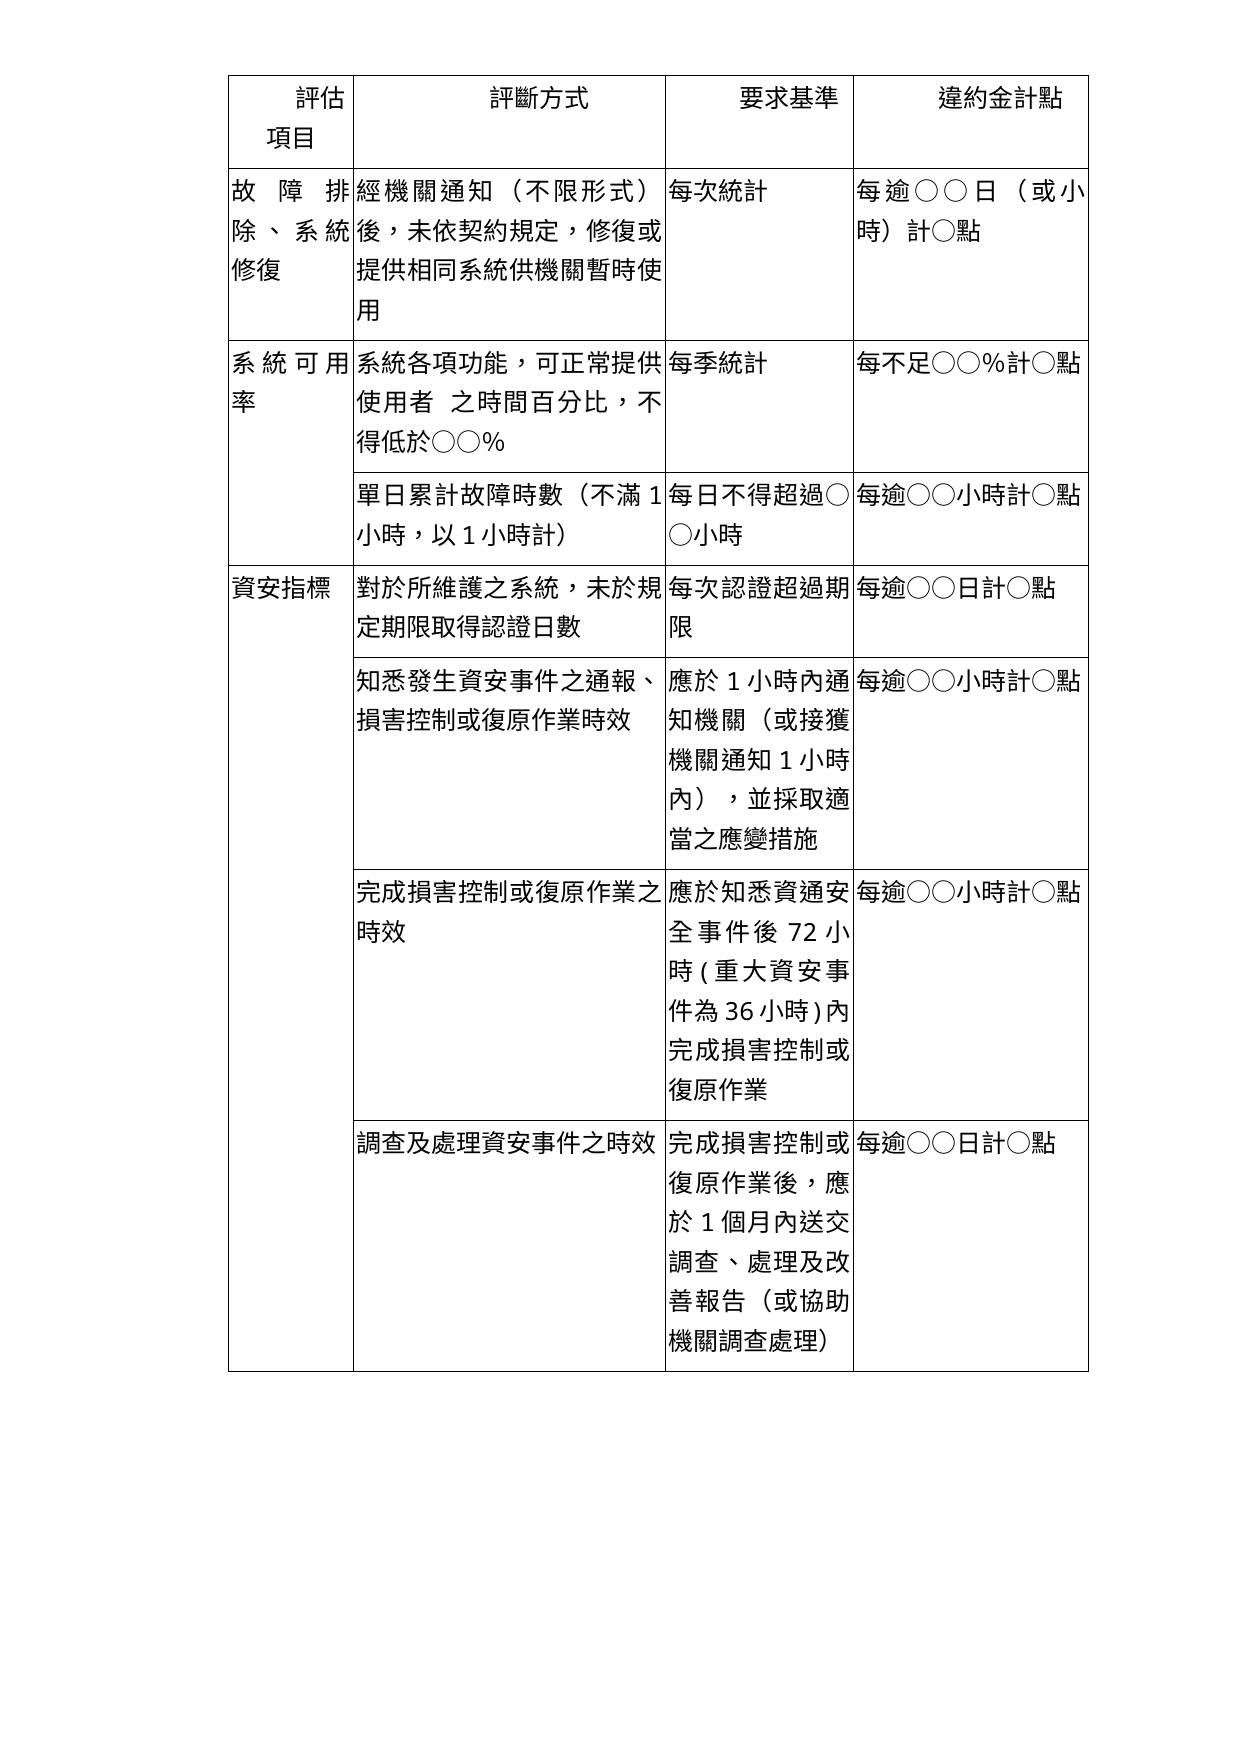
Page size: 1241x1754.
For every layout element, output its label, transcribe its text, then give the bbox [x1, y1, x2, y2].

table_cell 完成損害控制或復原作業之時效 [354, 870, 665, 1120]
table_cell 對於所維護之系統，未於規定期限取得認證日數 [354, 566, 665, 657]
table_cell 每逾○○小時計○點 [854, 870, 1088, 1120]
table_cell 每逾○○小時計○點 [854, 658, 1088, 869]
table_cell 每逾○○小時計○點 [854, 473, 1088, 564]
table_cell 應於知悉資通安全事件後72小時(重大資安事件為36小時)內完成損害控制或復原作業 [666, 870, 853, 1120]
table_cell 完成損害控制或復原作業後，應於1個月內送交調查、處理及改善報告（或協助機關調查處理） [666, 1121, 853, 1371]
table_cell 每逾○○日計○點 [854, 566, 1088, 657]
table_cell 每日不得超過○○小時 [666, 473, 853, 564]
table_cell 故障排除、系統修復 [229, 169, 353, 339]
table_header 違約金計點 [854, 76, 1088, 168]
table_header 評斷方式 [354, 76, 665, 168]
table_cell 每次認證超過期限 [666, 566, 853, 657]
table_cell 系統可用率 [229, 341, 353, 564]
table_header 要求基準 [666, 76, 853, 168]
table_header 評估項目 [229, 76, 353, 168]
table_cell 調查及處理資安事件之時效 [354, 1121, 665, 1371]
table_cell 每次統計 [666, 169, 853, 339]
table_cell 每逾○○日計○點 [854, 1121, 1088, 1371]
table_cell 應於1小時內通知機關（或接獲機關通知1小時內），並採取適當之應變措施 [666, 658, 853, 869]
table_cell 每季統計 [666, 341, 853, 472]
table_cell 每逾○○日（或小時）計○點 [854, 169, 1088, 339]
table_cell 單日累計故障時數（不滿1小時，以1小時計） [354, 473, 665, 564]
table_cell 系統各項功能，可正常提供使用者 之時間百分比，不得低於○○％ [354, 341, 665, 472]
table_cell 每不足○○％計○點 [854, 341, 1088, 472]
table_cell 經機關通知（不限形式）後，未依契約規定，修復或提供相同系統供機關暫時使用 [354, 169, 665, 339]
table_cell 資安指標 [229, 566, 353, 1371]
table_cell 知悉發生資安事件之通報、損害控制或復原作業時效 [354, 658, 665, 869]
